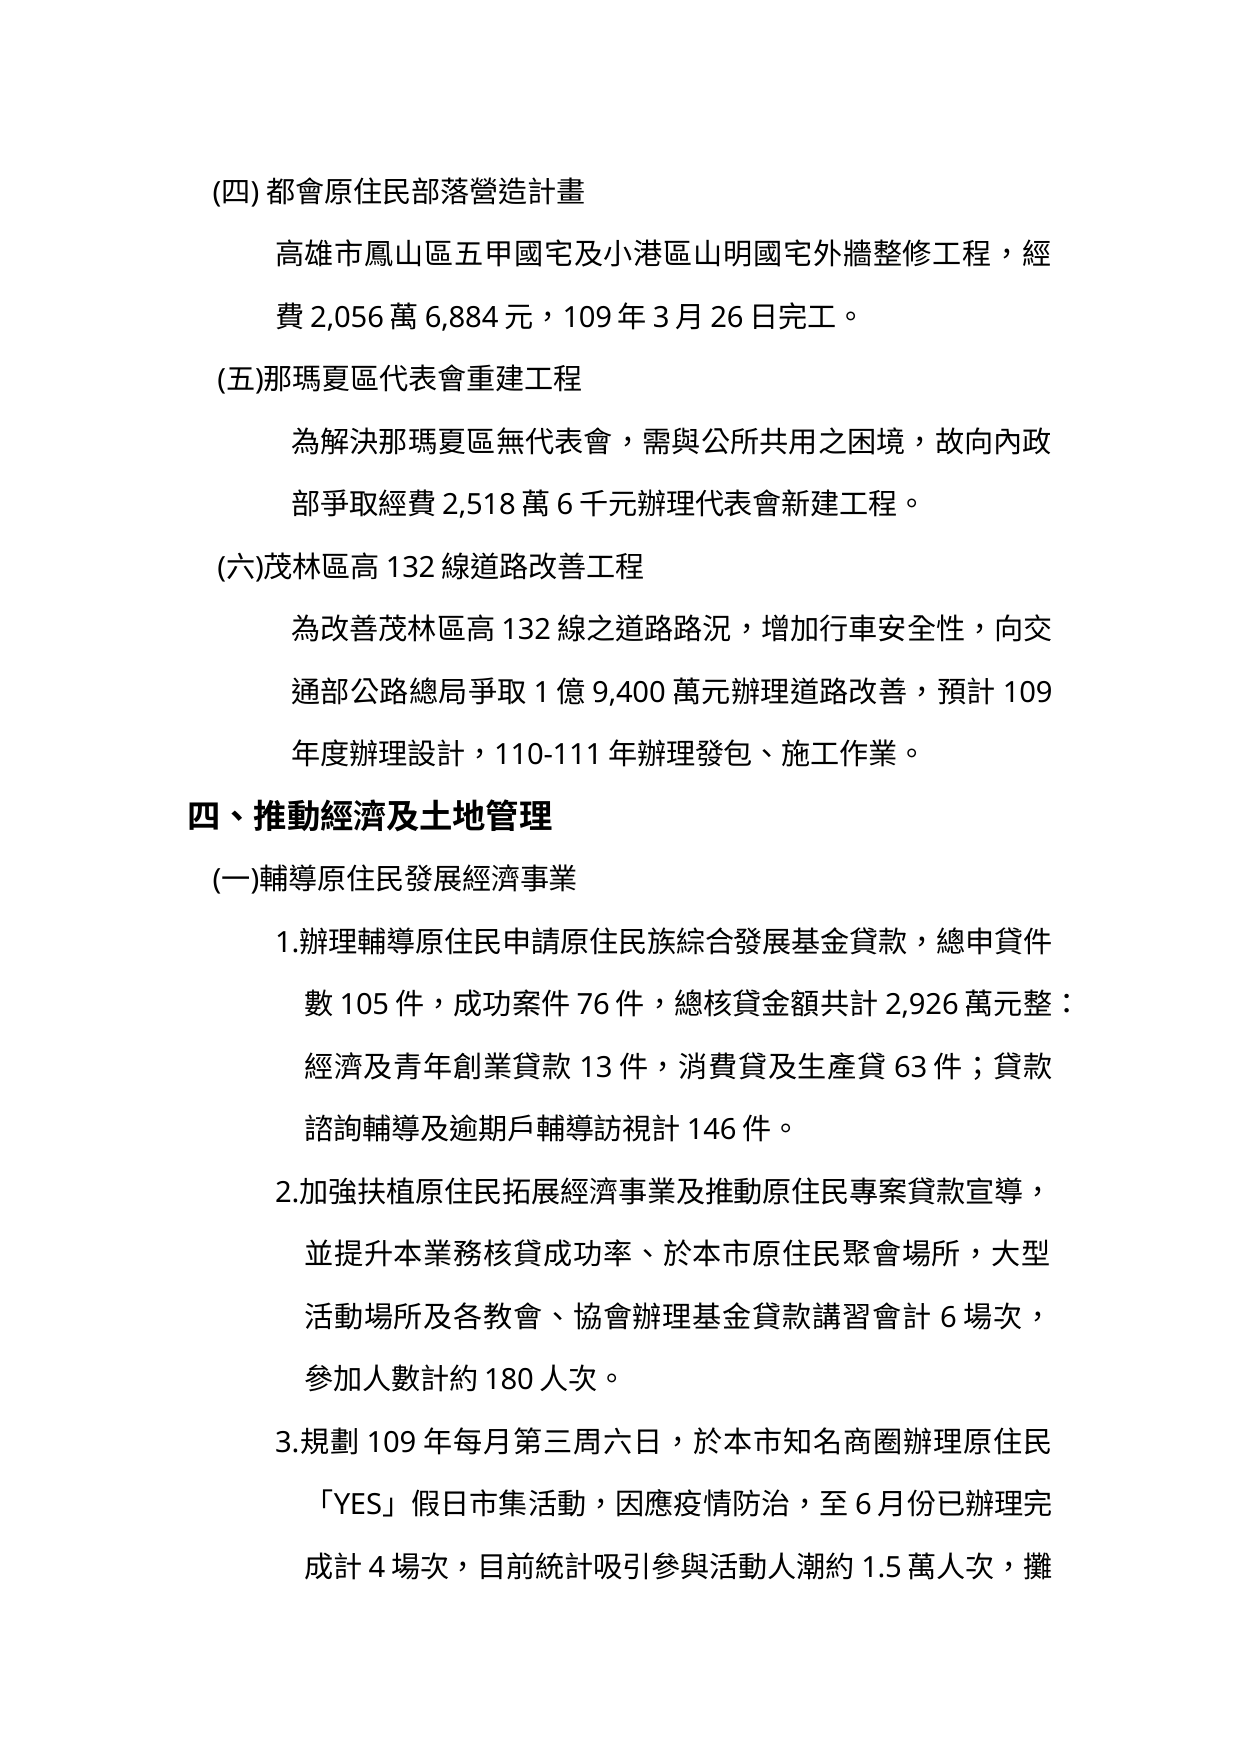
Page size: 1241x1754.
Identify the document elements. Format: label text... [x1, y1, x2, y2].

text (六)茂林區高132線道路改善工程 [217, 533, 1053, 596]
text (五)那瑪夏區代表會重建工程 [217, 346, 1053, 408]
text 2.加強扶植原住民拓展經濟事業及推動原住民專案貸款宣導，並提升本業務核貸成功率、於本市原住民聚會場所，大型活動場所及各教會、協會辦理基金貸款講習會計6場次，參加人數計約180人次。 [275, 1158, 1053, 1408]
text 為改善茂林區高132線之道路路況，增加行車安全性，向交通部公路總局爭取1億9,400萬元辦理道路改善，預計109年度辦理設計，110-111年辦理發包、施工作業。 [291, 596, 1053, 783]
text 四、推動經濟及土地管理 [187, 783, 1053, 846]
text 為解決那瑪夏區無代表會，需與公所共用之困境，故向內政部爭取經費2,518萬6千元辦理代表會新建工程。 [291, 408, 1053, 533]
text (一)輔導原住民發展經濟事業 [212, 846, 1053, 908]
text (四) 都會原住民部落營造計畫 [212, 158, 1053, 221]
text 高雄市鳳山區五甲國宅及小港區山明國宅外牆整修工程，經費2,056萬6,884元，109年3月26日完工。 [275, 221, 1053, 346]
text 3.規劃109年每月第三周六日，於本市知名商圈辦理原住民「YES」假日市集活動，因應疫情防治，至6月份已辦理完成計4場次，目前統計吸引參與活動人潮約1.5萬人次，攤 [275, 1408, 1053, 1596]
text 1.辦理輔導原住民申請原住民族綜合發展基金貸款，總申貸件數105件，成功案件76件，總核貸金額共計2,926萬元整：經濟及青年創業貸款13件，消費貸及生產貸63件；貸款諮詢輔導及逾期戶輔導訪視計146件。 [275, 908, 1053, 1158]
